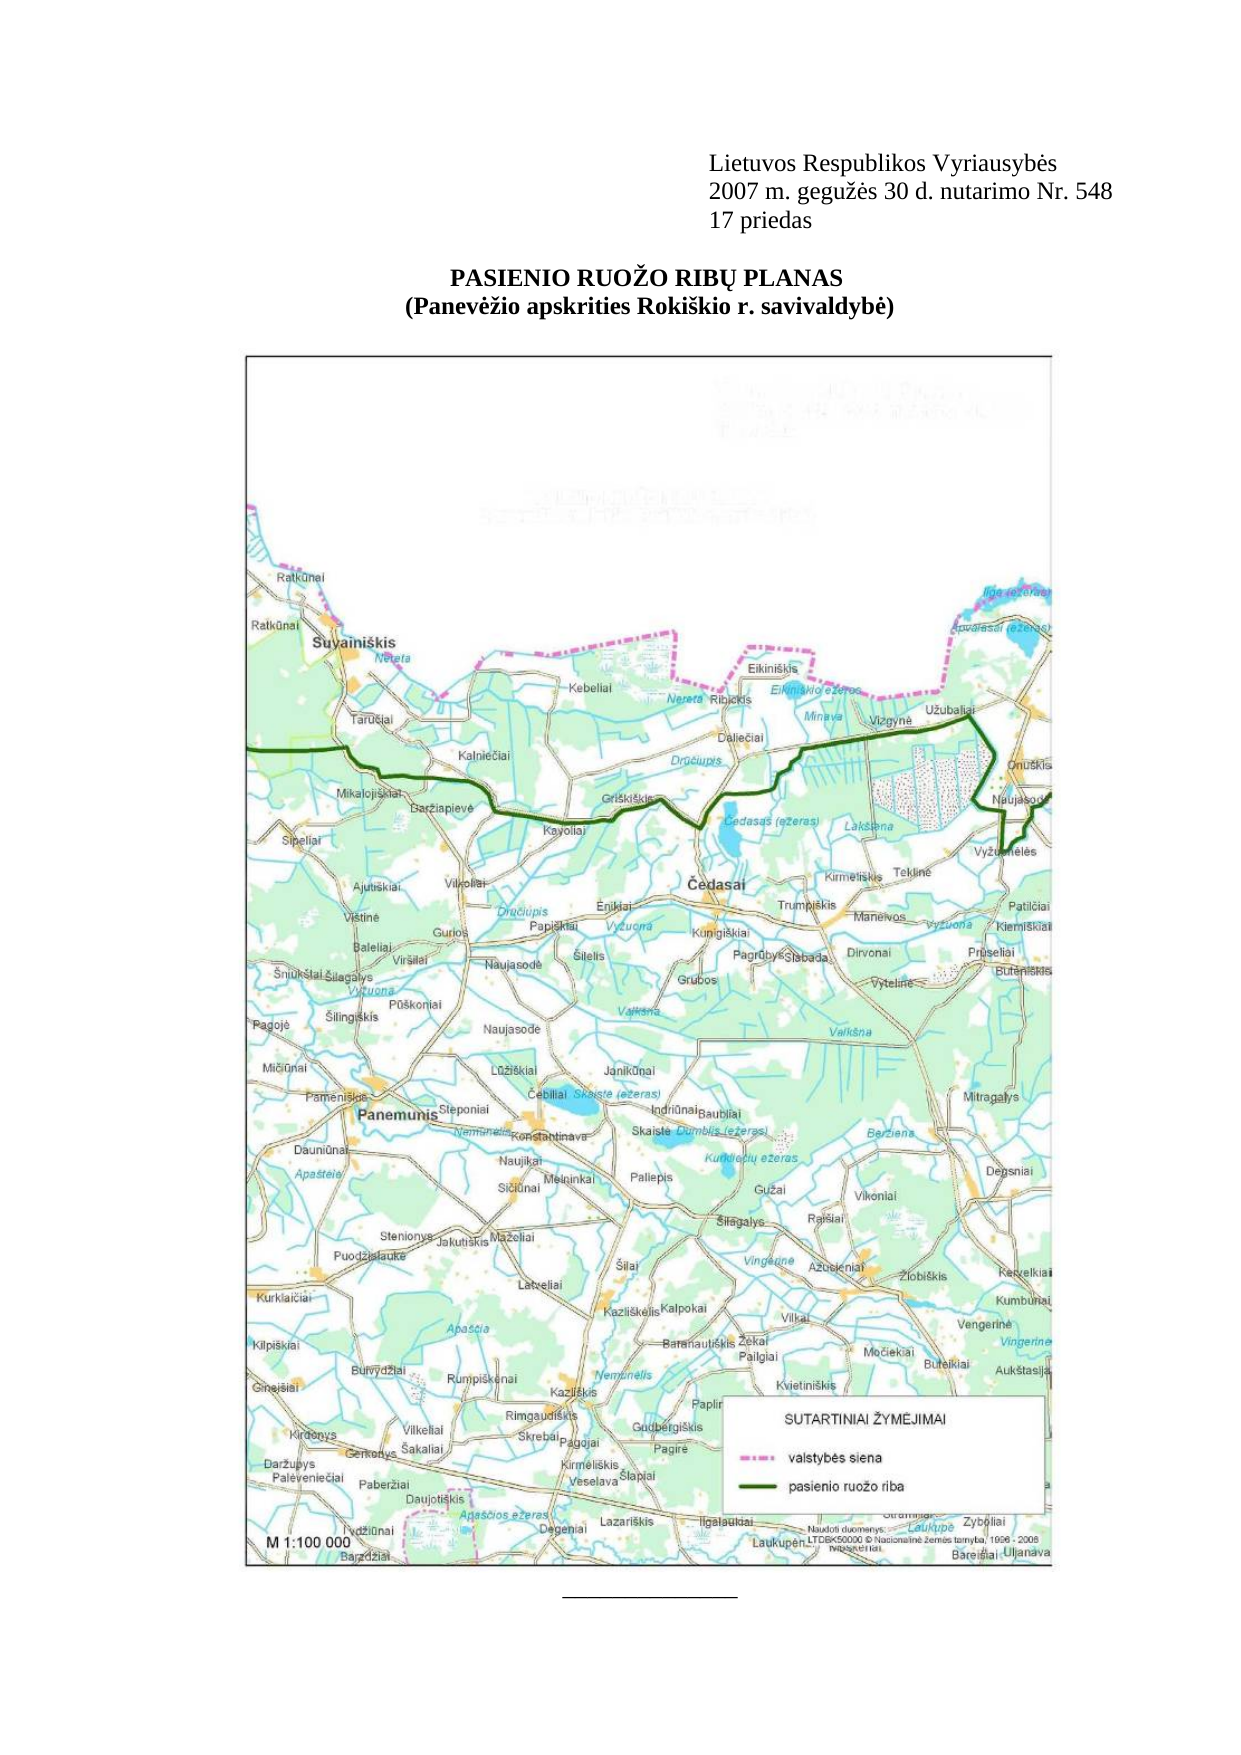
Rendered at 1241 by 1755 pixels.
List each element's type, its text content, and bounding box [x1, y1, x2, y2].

text (Panevėžio apskrities Rokiškio r. savivaldybė) [177, 291, 1122, 320]
text ______________ [177, 1572, 1122, 1601]
text Lietuvos Respublikos Vyriausybės [177, 148, 1122, 176]
text PASIENIO RUOŽO RIBŲ PLANAS [177, 263, 1122, 291]
text 2007 m. gegužės 30 d. nutarimo Nr. 548 [177, 176, 1122, 205]
text 17 priedas [177, 205, 1122, 234]
